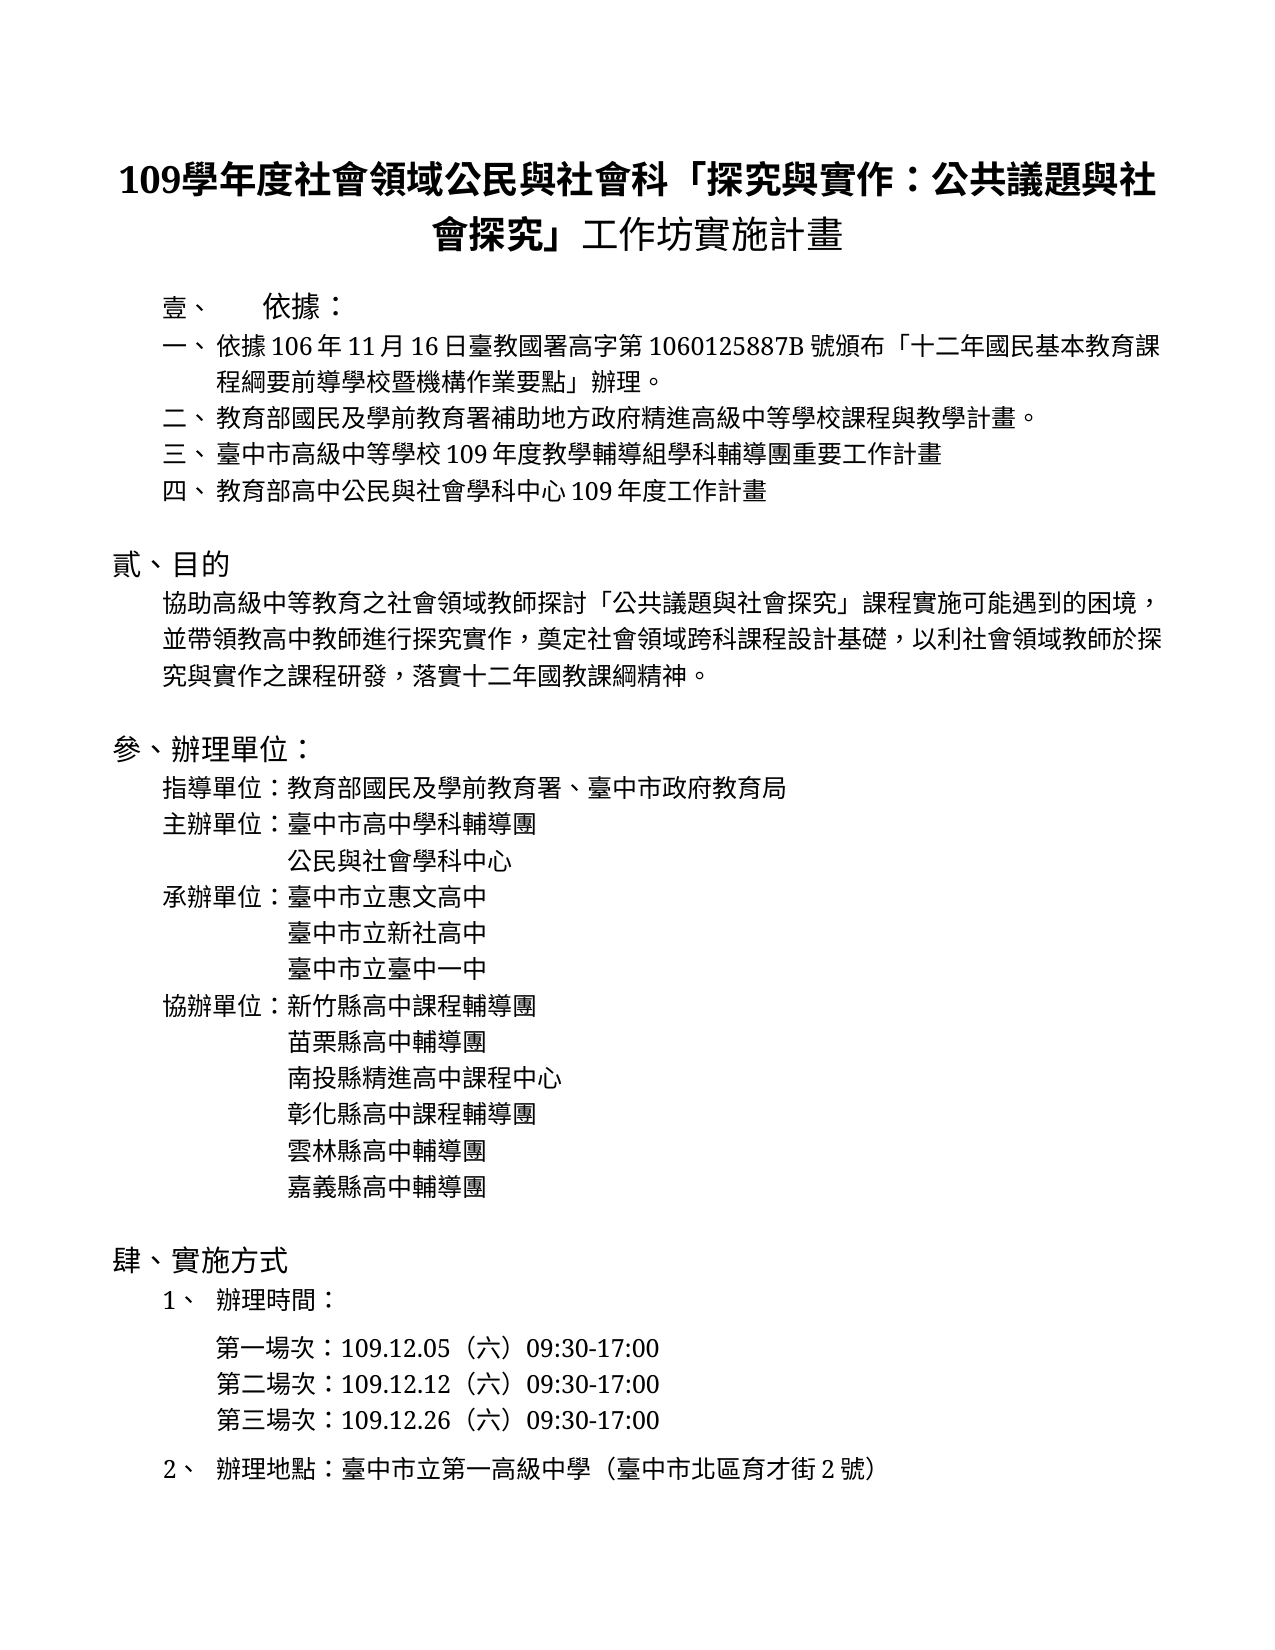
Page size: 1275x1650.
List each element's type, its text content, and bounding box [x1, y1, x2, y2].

list 辦理單位： [112, 726, 1162, 769]
list 辦理地點：臺中市立第一高級中學（臺中市北區育才街2號） [163, 1449, 1162, 1486]
text 指導單位：教育部國民及學前教育署、臺中市政府教育局 主辦單位：臺中市高中學科輔導團 公民與社會學科中心 承辦單位：臺中市立惠文高中 臺中市立新社高中 臺中市立臺中一中 協辦單位：新竹縣高中課程輔導團 苗栗縣高中輔導團 南投縣精進高中課程中心 彰化縣高中課程輔導團 雲林縣高中輔導團 嘉義縣高中輔導團 [162, 769, 1162, 1204]
text 一、 依據106年11月16日臺教國署高字第1060125887B號頒布「十二年國民基本教育課程綱要前導學校暨機構作業要點」辦理。 [162, 326, 1162, 398]
text 二、 教育部國民及學前教育署補助地方政府精進高級中等學校課程與教學計畫。 [162, 398, 1162, 435]
list 辦理時間： [162, 1280, 1162, 1316]
text 協助高級中等教育之社會領域教師探討「公共議題與社會探究」課程實施可能遇到的困境，並帶領教高中教師進行探究實作，奠定社會領域跨科課程設計基礎，以利社會領域教師於探究與實作之課程研發，落實十二年國教課綱精神。 [162, 584, 1162, 692]
text 三、 臺中市高級中等學校109年度教學輔導組學科輔導團重要工作計畫 [162, 435, 1162, 471]
text 四、 教育部高中公民與社會學科中心109年度工作計畫 [162, 471, 1162, 507]
list 實施方式 [112, 1238, 1162, 1280]
text 109學年度社會領域公民與社會科「探究與實作：公共議題與社會探究」工作坊實施計畫 [112, 150, 1162, 259]
list 目的 [112, 541, 1162, 584]
text 第二場次：109.12.12（六）09:30-17:00 [216, 1364, 1162, 1401]
list 依據： [162, 284, 1162, 326]
text 第三場次：109.12.26（六）09:30-17:00 [216, 1401, 1162, 1437]
text 第一場次：109.12.05（六）09:30-17:00 [216, 1328, 1162, 1364]
